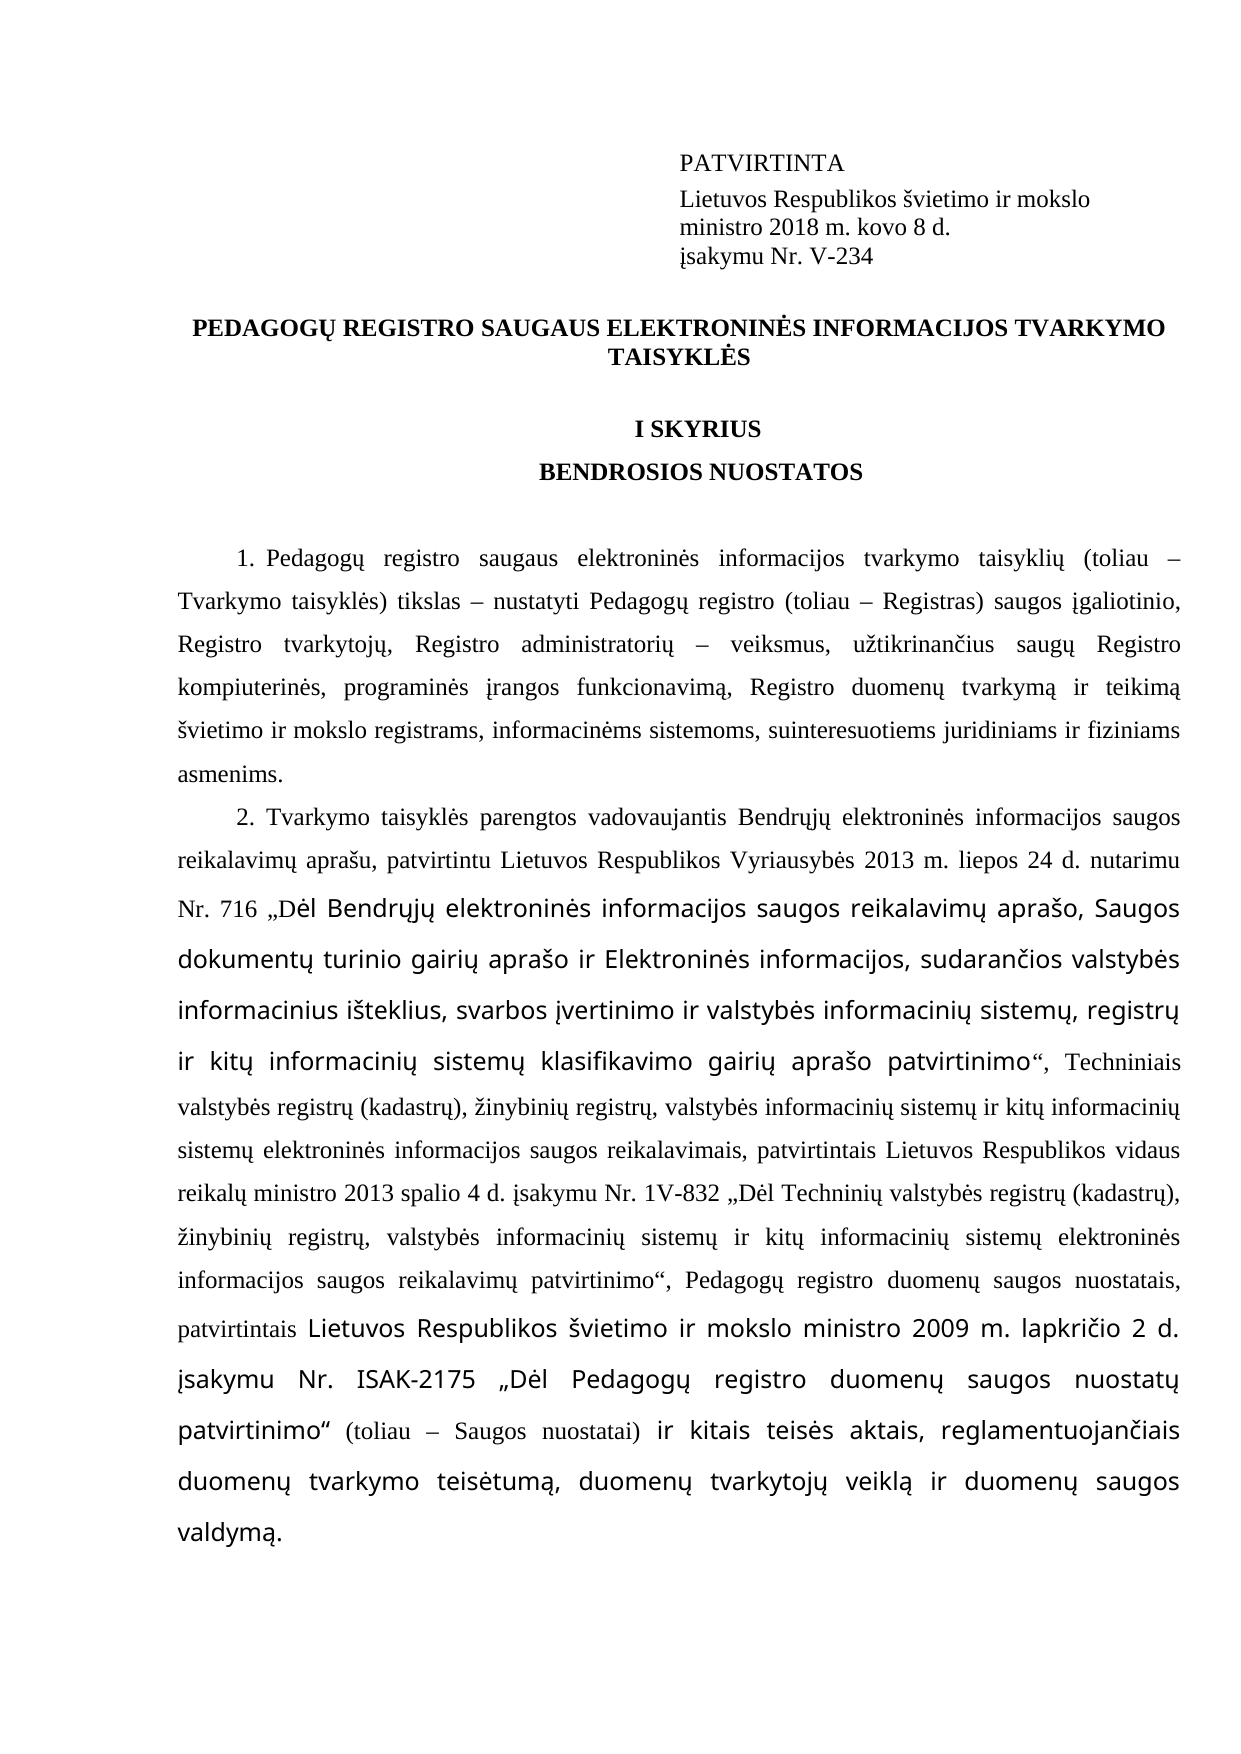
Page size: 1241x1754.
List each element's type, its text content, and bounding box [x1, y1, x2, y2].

text 1. Pedagogų registro saugaus elektroninės informacijos tvarkymo taisyklių (toliau – Tvarkymo taisyklės) tikslas – nustatyti Pedagogų registro (toliau – Registras) saugos įgaliotinio, Registro tvarkytojų, Registro administratorių – veiksmus, užtikrinančius saugų Registro kompiuterinės, programinės įrangos funkcionavimą, Registro duomenų tvarkymą ir teikimą švietimo ir mokslo registrams, informacinėms sistemoms, suinteresuotiems juridiniams ir fiziniams asmenims. [177, 543, 1181, 787]
text BENDROSIOS NUOSTATOS [215, 457, 1181, 486]
text Lietuvos Respublikos švietimo ir mokslo [177, 184, 1181, 212]
text I SKYRIUS [215, 414, 1181, 442]
text 2. Tvarkymo taisyklės parengtos vadovaujantis Bendrųjų elektroninės informacijos saugos reikalavimų aprašu, patvirtintu Lietuvos Respublikos Vyriausybės 2013 m. liepos 24 d. nutarimu Nr. 716 „Dėl Bendrųjų elektroninės informacijos saugos reikalavimų aprašo, Saugos dokumentų turinio gairių aprašo ir Elektroninės informacijos, sudarančios valstybės informacinius išteklius, svarbos įvertinimo ir valstybės informacinių sistemų, registrų ir kitų informacinių sistemų klasifikavimo gairių aprašo patvirtinimo“, Techniniais valstybės registrų (kadastrų), žinybinių registrų, valstybės informacinių sistemų ir kitų informacinių sistemų elektroninės informacijos saugos reikalavimais, patvirtintais Lietuvos Respublikos vidaus reikalų ministro 2013 spalio 4 d. įsakymu Nr. 1V-832 „Dėl Techninių valstybės registrų (kadastrų), žinybinių registrų, valstybės informacinių sistemų ir kitų informacinių sistemų elektroninės informacijos saugos reikalavimų patvirtinimo“, Pedagogų registro duomenų saugos nuostatais, patvirtintais Lietuvos Respublikos švietimo ir mokslo ministro 2009 m. lapkričio 2 d. įsakymu Nr. ISAK-2175 „Dėl Pedagogų registro duomenų saugos nuostatų patvirtinimo“ (toliau – Saugos nuostatai) ir kitais teisės aktais, reglamentuojančiais duomenų tvarkymo teisėtumą, duomenų tvarkytojų veiklą ir duomenų saugos valdymą. [177, 802, 1181, 1549]
text įsakymu Nr. V-234 [177, 241, 1181, 270]
text PATVIRTINTA [177, 148, 1181, 176]
text ministro 2018 m. kovo 8 d. [177, 212, 1181, 241]
text PEDAGOGŲ REGISTRO SAUGAUS ELEKTRONINĖS INFORMACIJOS TVARKYMO TAISYKLĖS [177, 313, 1181, 371]
